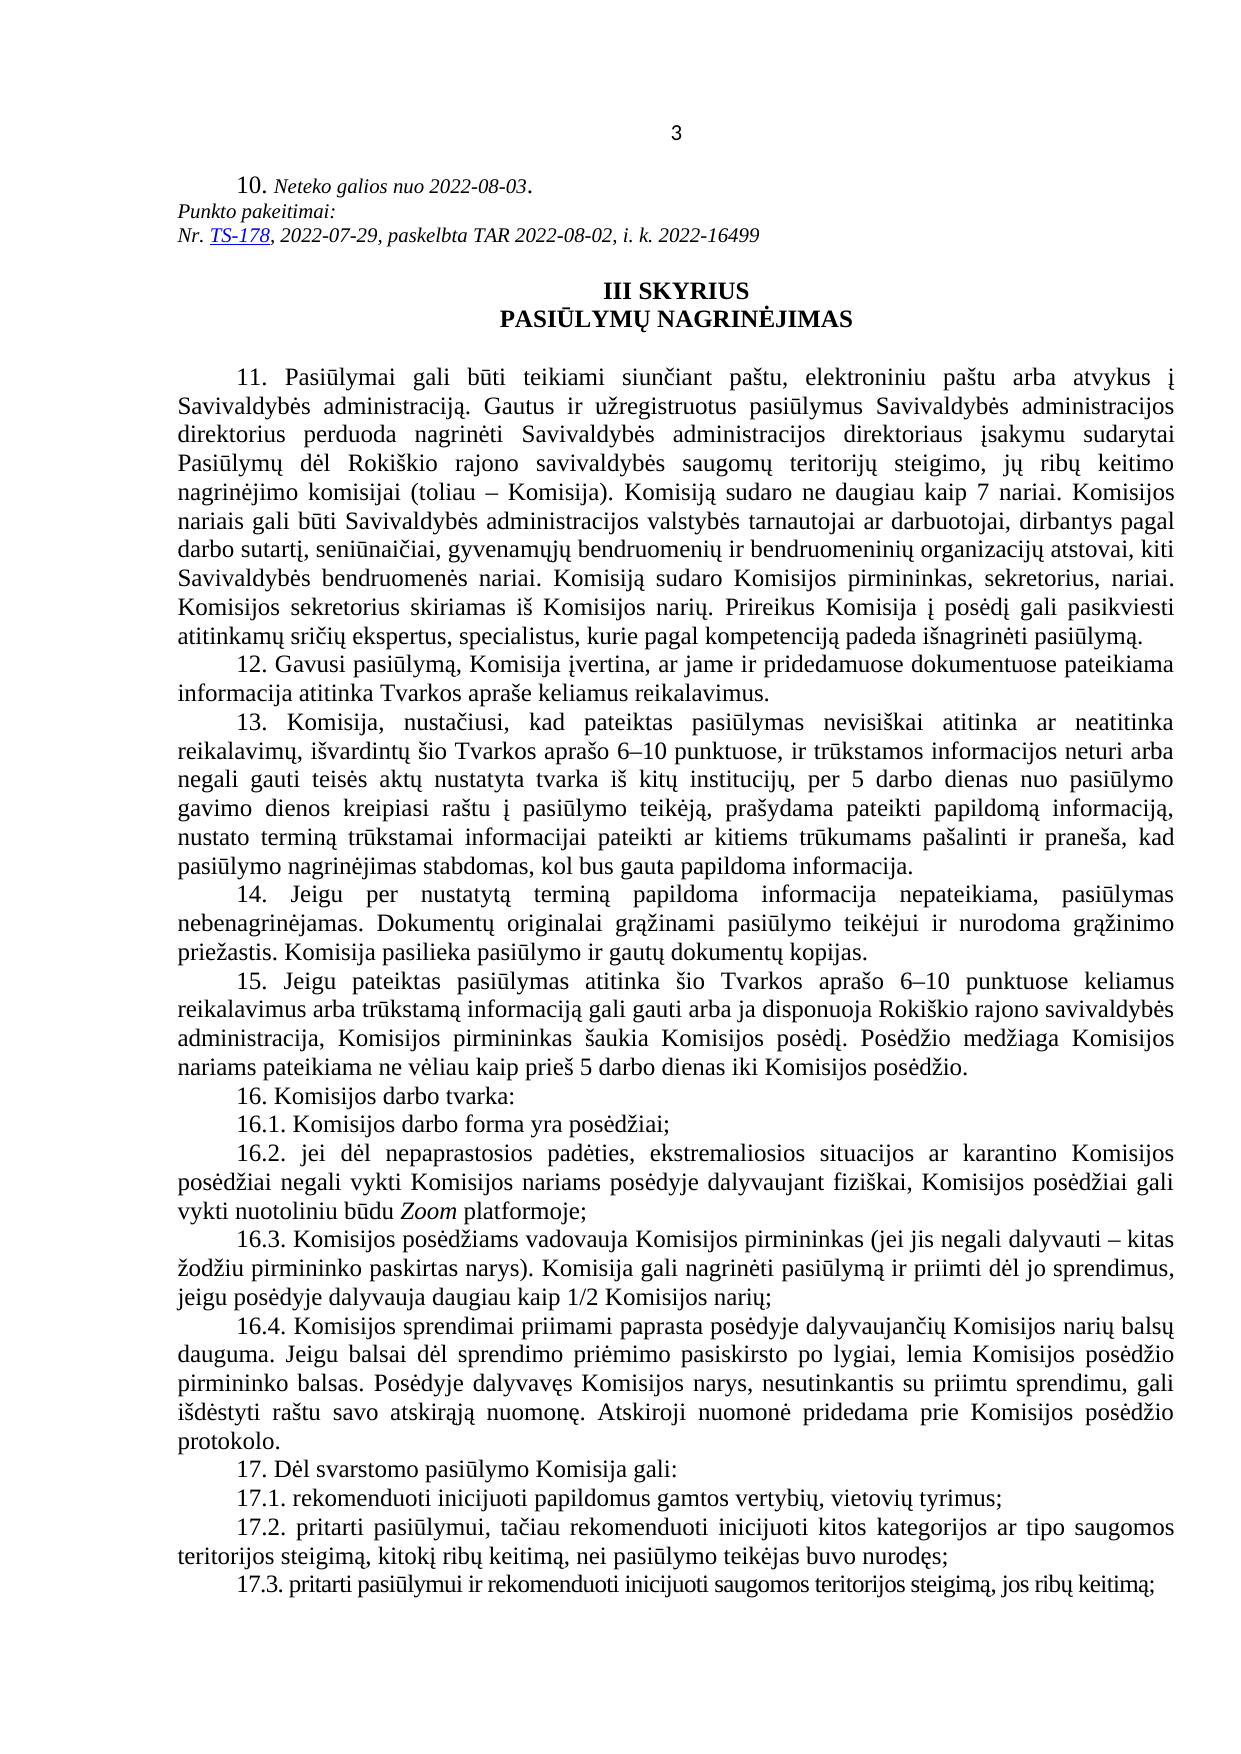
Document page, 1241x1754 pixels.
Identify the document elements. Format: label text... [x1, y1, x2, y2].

text Punkto pakeitimai: [177, 199, 1175, 223]
text 16.3. Komisijos posėdžiams vadovauja Komisijos pirmininkas (jei jis negali dalyvauti – kitas žodžiu pirmininko paskirtas narys). Komisija gali nagrinėti pasiūlymą ir priimti dėl jo sprendimus, jeigu posėdyje dalyvauja daugiau kaip 1/2 Komisijos narių; [177, 1224, 1175, 1311]
text 17.2. pritarti pasiūlymui, tačiau rekomenduoti inicijuoti kitos kategorijos ar tipo saugomos teritorijos steigimą, kitokį ribų keitimą, nei pasiūlymo teikėjas buvo nurodęs; [177, 1512, 1175, 1569]
text Nr. TS-178, 2022-07-29, paskelbta TAR 2022-08-02, i. k. 2022-16499 [177, 223, 1175, 247]
text 11. Pasiūlymai gali būti teikiami siunčiant paštu, elektroniniu paštu arba atvykus į Savivaldybės administraciją. Gautus ir užregistruotus pasiūlymus Savivaldybės administracijos direktorius perduoda nagrinėti Savivaldybės administracijos direktoriaus įsakymu sudarytai Pasiūlymų dėl Rokiškio rajono savivaldybės saugomų teritorijų steigimo, jų ribų keitimo nagrinėjimo komisijai (toliau – Komisija). Komisiją sudaro ne daugiau kaip 7 nariai. Komisijos nariais gali būti Savivaldybės administracijos valstybės tarnautojai ar darbuotojai, dirbantys pagal darbo sutartį, seniūnaičiai, gyvenamųjų bendruomenių ir bendruomeninių organizacijų atstovai, kiti Savivaldybės bendruomenės nariai. Komisiją sudaro Komisijos pirmininkas, sekretorius, nariai. Komisijos sekretorius skiriamas iš Komisijos narių. Prireikus Komisija į posėdį gali pasikviesti atitinkamų sričių ekspertus, specialistus, kurie pagal kompetenciją padeda išnagrinėti pasiūlymą. [177, 362, 1175, 649]
text 17.1. rekomenduoti inicijuoti papildomus gamtos vertybių, vietovių tyrimus; [177, 1483, 1175, 1512]
text 16.2. jei dėl nepaprastosios padėties, ekstremaliosios situacijos ar karantino Komisijos posėdžiai negali vykti Komisijos nariams posėdyje dalyvaujant fiziškai, Komisijos posėdžiai gali vykti nuotoliniu būdu Zoom platformoje; [177, 1138, 1175, 1224]
text 16.4. Komisijos sprendimai priimami paprasta posėdyje dalyvaujančių Komisijos narių balsų dauguma. Jeigu balsai dėl sprendimo priėmimo pasiskirsto po lygiai, lemia Komisijos posėdžio pirmininko balsas. Posėdyje dalyvavęs Komisijos narys, nesutinkantis su priimtu sprendimu, gali išdėstyti raštu savo atskirąją nuomonę. Atskiroji nuomonė pridedama prie Komisijos posėdžio protokolo. [177, 1311, 1175, 1454]
text 12. Gavusi pasiūlymą, Komisija įvertina, ar jame ir pridedamuose dokumentuose pateikiama informacija atitinka Tvarkos apraše keliamus reikalavimus. [177, 649, 1175, 707]
text 10. Neteko galios nuo 2022-08-03. [177, 170, 1175, 199]
text 17.3. pritarti pasiūlymui ir rekomenduoti inicijuoti saugomos teritorijos steigimą, jos ribų keitimą; [177, 1569, 1175, 1598]
text 16. Komisijos darbo tvarka: [177, 1081, 1175, 1109]
text 15. Jeigu pateiktas pasiūlymas atitinka šio Tvarkos aprašo 6–10 punktuose keliamus reikalavimus arba trūkstamą informaciją gali gauti arba ja disponuoja Rokiškio rajono savivaldybės administracija, Komisijos pirmininkas šaukia Komisijos posėdį. Posėdžio medžiaga Komisijos nariams pateikiama ne vėliau kaip prieš 5 darbo dienas iki Komisijos posėdžio. [177, 966, 1175, 1081]
text 16.1. Komisijos darbo forma yra posėdžiai; [177, 1109, 1175, 1138]
text 17. Dėl svarstomo pasiūlymo Komisija gali: [177, 1454, 1175, 1483]
text III SKYRIUS [177, 276, 1175, 304]
text PASIŪLYMŲ NAGRINĖJIMAS [177, 304, 1175, 333]
text 13. Komisija, nustačiusi, kad pateiktas pasiūlymas nevisiškai atitinka ar neatitinka reikalavimų, išvardintų šio Tvarkos aprašo 6–10 punktuose, ir trūkstamos informacijos neturi arba negali gauti teisės aktų nustatyta tvarka iš kitų institucijų, per 5 darbo dienas nuo pasiūlymo gavimo dienos kreipiasi raštu į pasiūlymo teikėją, prašydama pateikti papildomą informaciją, nustato terminą trūkstamai informacijai pateikti ar kitiems trūkumams pašalinti ir praneša, kad pasiūlymo nagrinėjimas stabdomas, kol bus gauta papildoma informacija. [177, 707, 1175, 879]
text 14. Jeigu per nustatytą terminą papildoma informacija nepateikiama, pasiūlymas nebenagrinėjamas. Dokumentų originalai grąžinami pasiūlymo teikėjui ir nurodoma grąžinimo priežastis. Komisija pasilieka pasiūlymo ir gautų dokumentų kopijas. [177, 879, 1175, 966]
